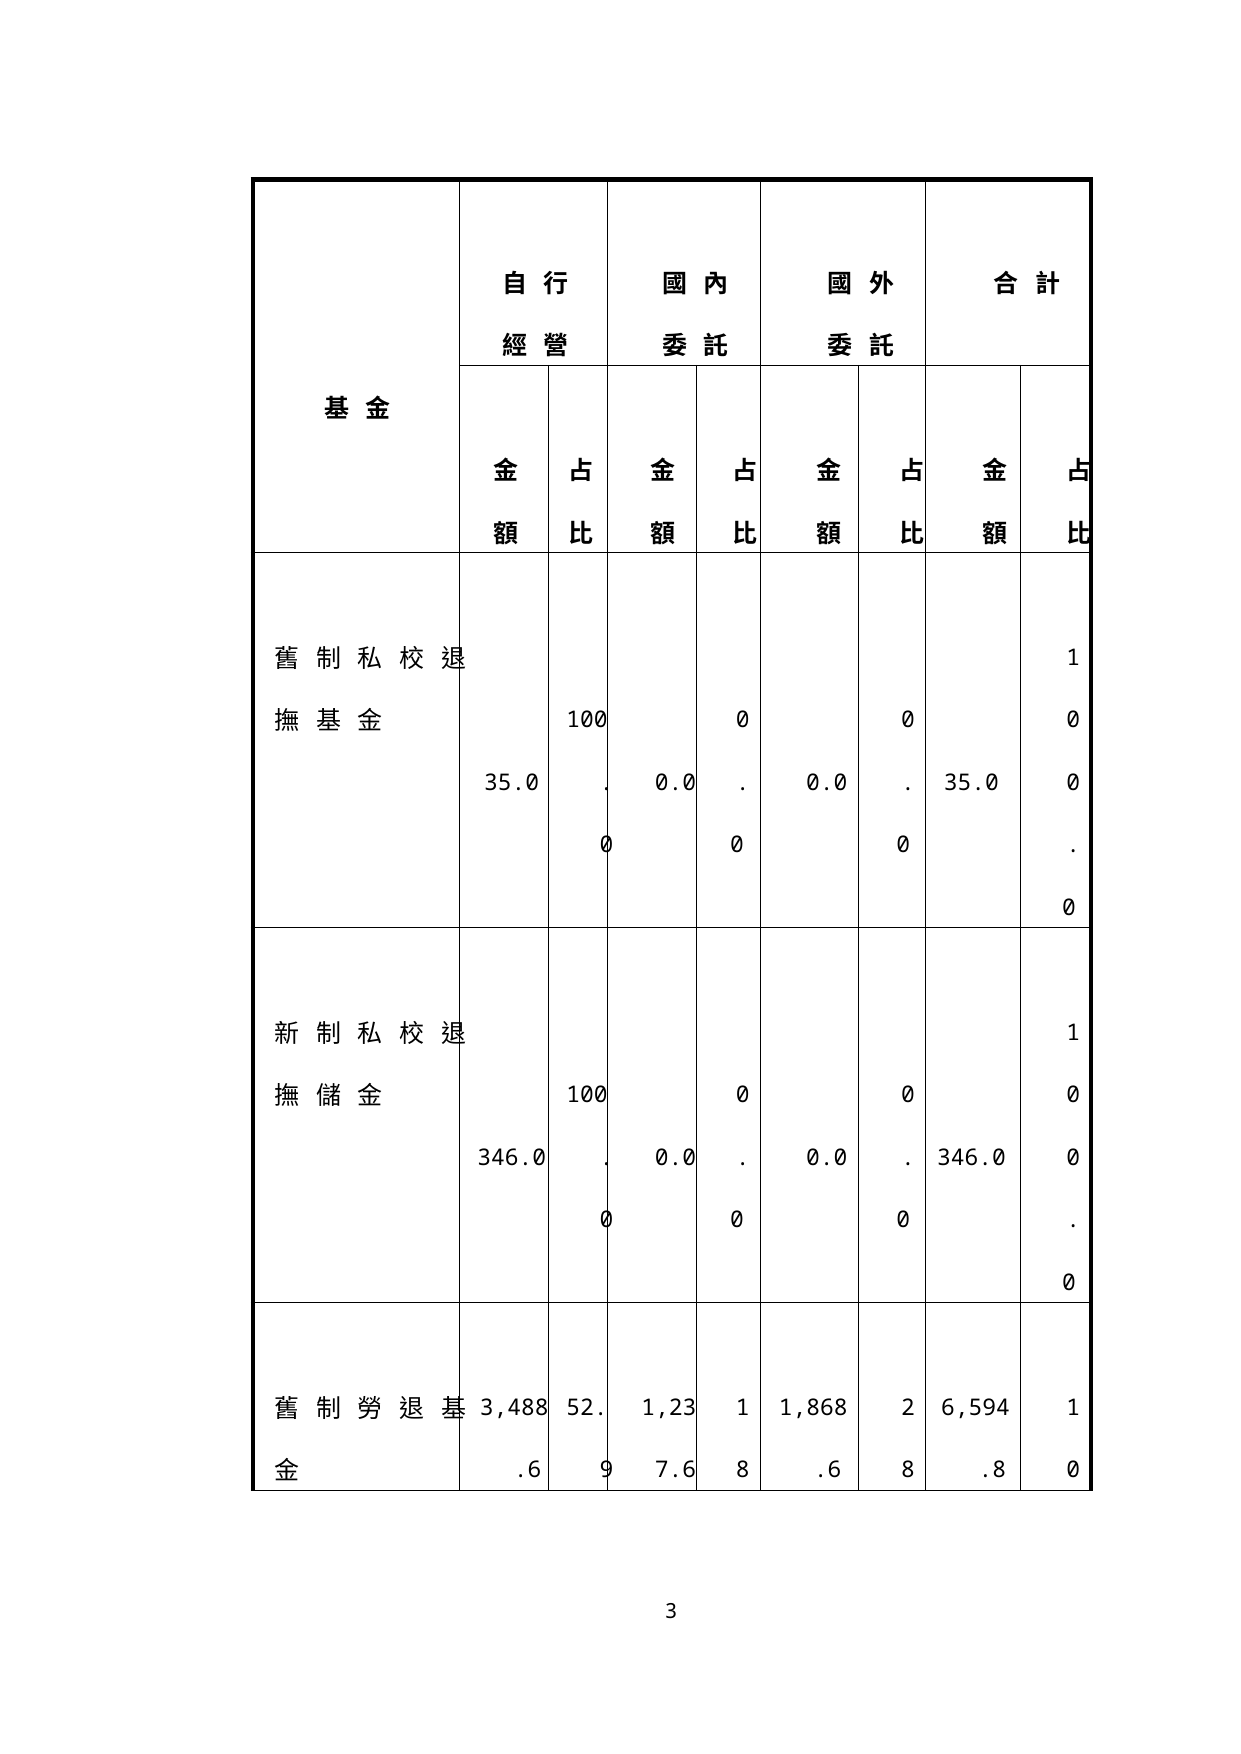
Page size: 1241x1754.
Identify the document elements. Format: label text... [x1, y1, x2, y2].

table_cell 3,488.6 [460, 1303, 548, 1490]
table_cell 52.9 [549, 1303, 607, 1490]
table_cell 金額 [761, 366, 858, 552]
table_cell 346.0 [926, 928, 1020, 1302]
table_cell 占比 [1021, 366, 1089, 552]
table_header 自行經營 [460, 182, 607, 365]
table_cell 0.0 [859, 928, 925, 1302]
table_header 國內委託 [608, 182, 760, 365]
table_cell 1,237.6 [608, 1303, 696, 1490]
table_header 基金 [255, 182, 459, 552]
table_cell 1,868.6 [761, 1303, 858, 1490]
table_cell 100.0 [549, 553, 607, 927]
table_cell 346.0 [460, 928, 548, 1302]
table_cell 0.0 [608, 928, 696, 1302]
table_cell 10 [1021, 1303, 1089, 1490]
table_cell 舊制勞退基金 [255, 1303, 459, 1490]
table_cell 0.0 [697, 553, 760, 927]
table_cell 占比 [697, 366, 760, 552]
table_cell 0.0 [608, 553, 696, 927]
table_cell 金額 [608, 366, 696, 552]
table_cell 占比 [549, 366, 607, 552]
table_cell 18 [697, 1303, 760, 1490]
table_cell 35.0 [926, 553, 1020, 927]
table_cell 0.0 [761, 553, 858, 927]
table_cell 0.0 [761, 928, 858, 1302]
table_header 合計 [926, 182, 1089, 365]
table_cell 舊制私校退撫基金 [255, 553, 459, 927]
table_cell 28 [859, 1303, 925, 1490]
table_cell 100.0 [1021, 553, 1089, 927]
table_cell 0.0 [697, 928, 760, 1302]
table_cell 新制私校退撫儲金 [255, 928, 459, 1302]
table_cell 金額 [460, 366, 548, 552]
table_header 國外委託 [761, 182, 925, 365]
table_cell 100.0 [1021, 928, 1089, 1302]
table_cell 占比 [859, 366, 925, 552]
table_cell 100.0 [549, 928, 607, 1302]
table_cell 35.0 [460, 553, 548, 927]
table_cell 金額 [926, 366, 1020, 552]
table_cell 6,594.8 [926, 1303, 1020, 1490]
table_cell 0.0 [859, 553, 925, 927]
